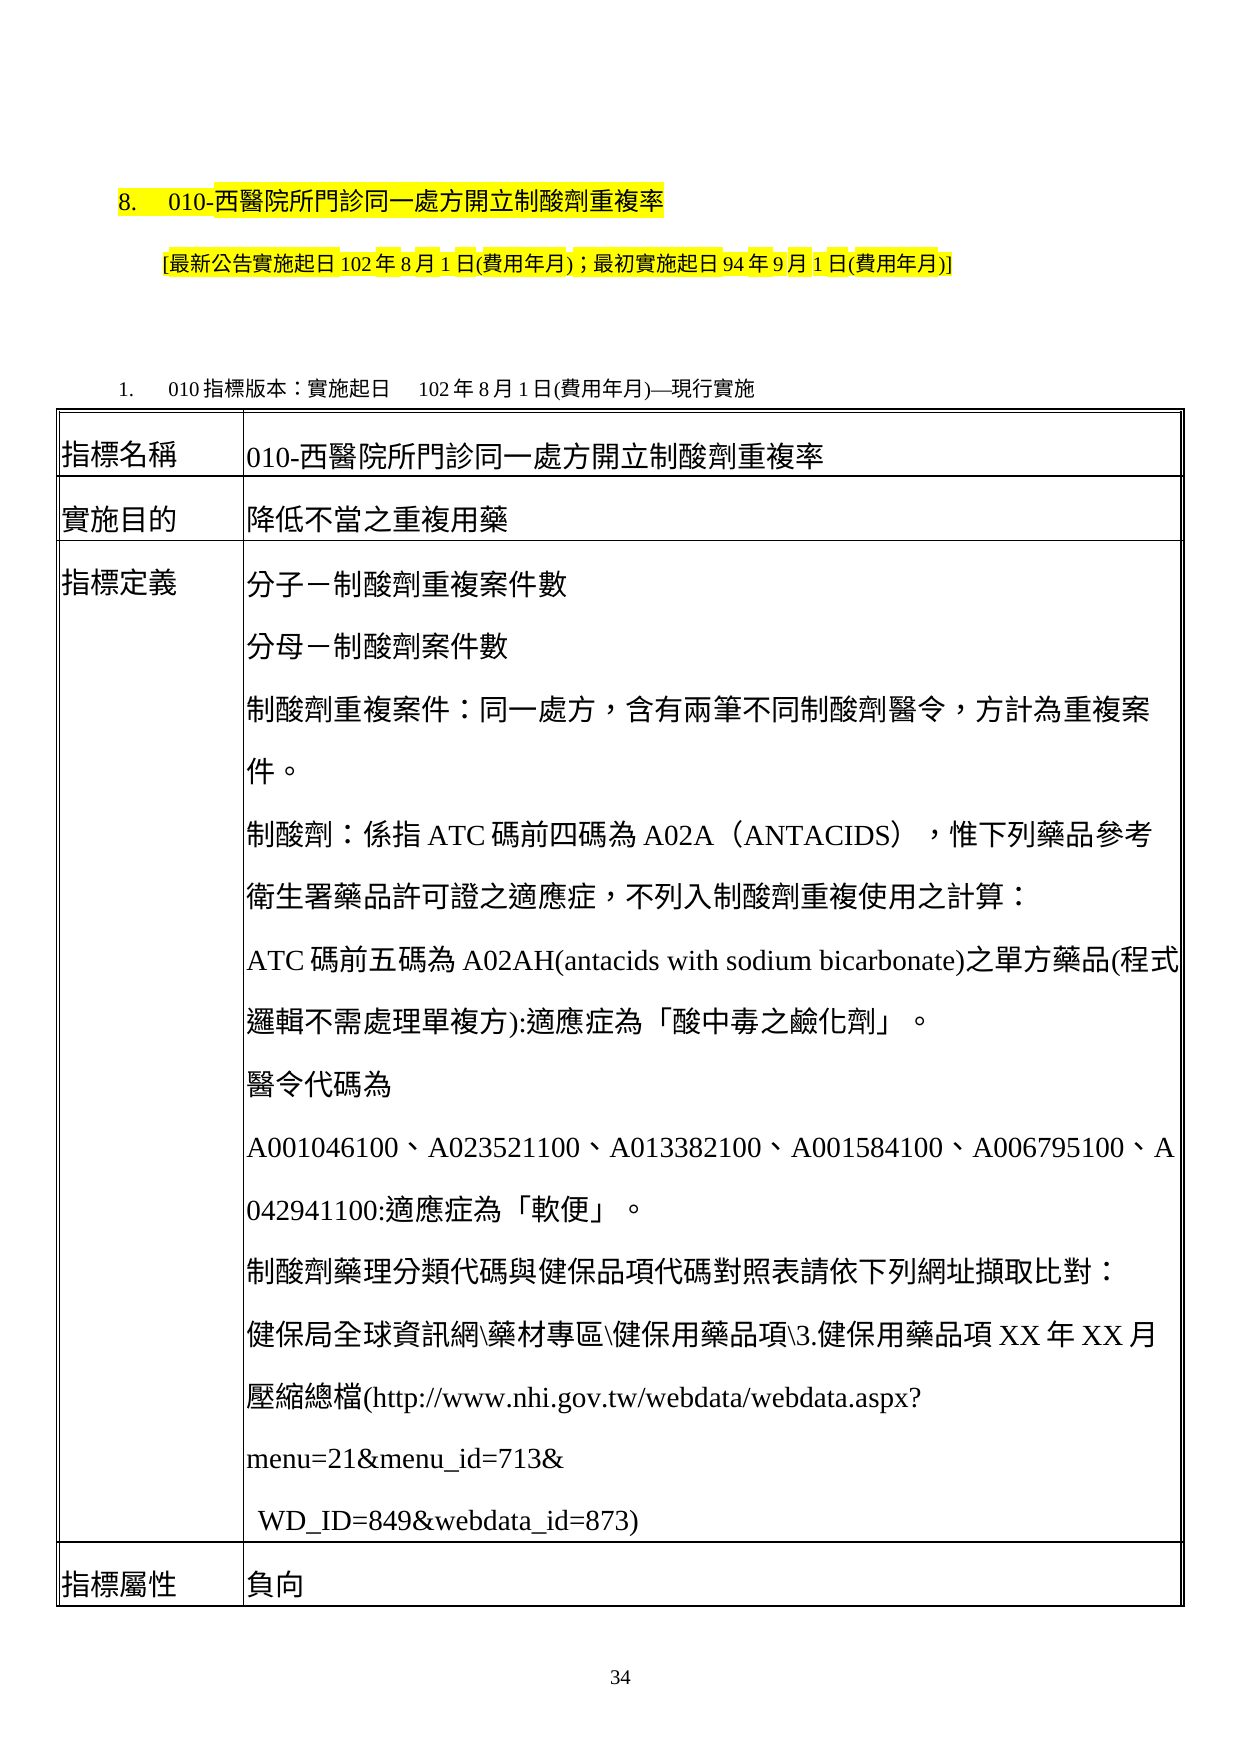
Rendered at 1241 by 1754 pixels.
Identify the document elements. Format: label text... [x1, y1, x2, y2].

table_cell 負向 [244, 1543, 1180, 1605]
table_cell 分子－制酸劑重複案件數 分母－制酸劑案件數 制酸劑重複案件：同一處方，含有兩筆不同制酸劑醫令，方計為重複案件。 制酸劑：係指ATC碼前四碼為A02A（ANTACIDS），惟下列藥品參考衛生署藥品許可證之適應症，不列入制酸劑重複使用之計算： ATC碼前五碼為A02AH(antacids with sodium bicarbonate)之單方藥品(程式邏輯不需處理單複方):適應症為「酸中毒之鹼化劑」。 醫令代碼為A001046100、A023521100、A013382100、A001584100、A006795100、A042941100:適應症為「軟便」。 制酸劑藥理分類代碼與健保品項代碼對照表請依下列網址擷取比對： 健保局全球資訊網\藥材專區\健保用藥品項\3.健保用藥品項XX年XX月壓縮總檔(http://www.nhi.gov.tw/webdata/webdata.aspx?menu=21&menu_id=713& WD_ID=849&webdata_id=873) [244, 541, 1180, 1541]
subtitle 010指標版本：實施起日 102年8月1日(費用年月)—現行實施 [118, 346, 1122, 408]
table_cell 指標定義 [60, 541, 243, 1541]
table_cell 指標屬性 [60, 1543, 243, 1605]
table_header 010-西醫院所門診同一處方開立制酸劑重複率 [244, 413, 1180, 475]
table_cell 實施目的 [60, 477, 243, 539]
text [最新公告實施起日102年8月1日(費用年月)；最初實施起日94年9月1日(費用年月)] [162, 221, 1122, 283]
subtitle 010-西醫院所門診同一處方開立制酸劑重複率 [118, 158, 1122, 221]
table_cell 降低不當之重複用藥 [244, 477, 1180, 539]
table_header 指標名稱 [60, 413, 243, 475]
